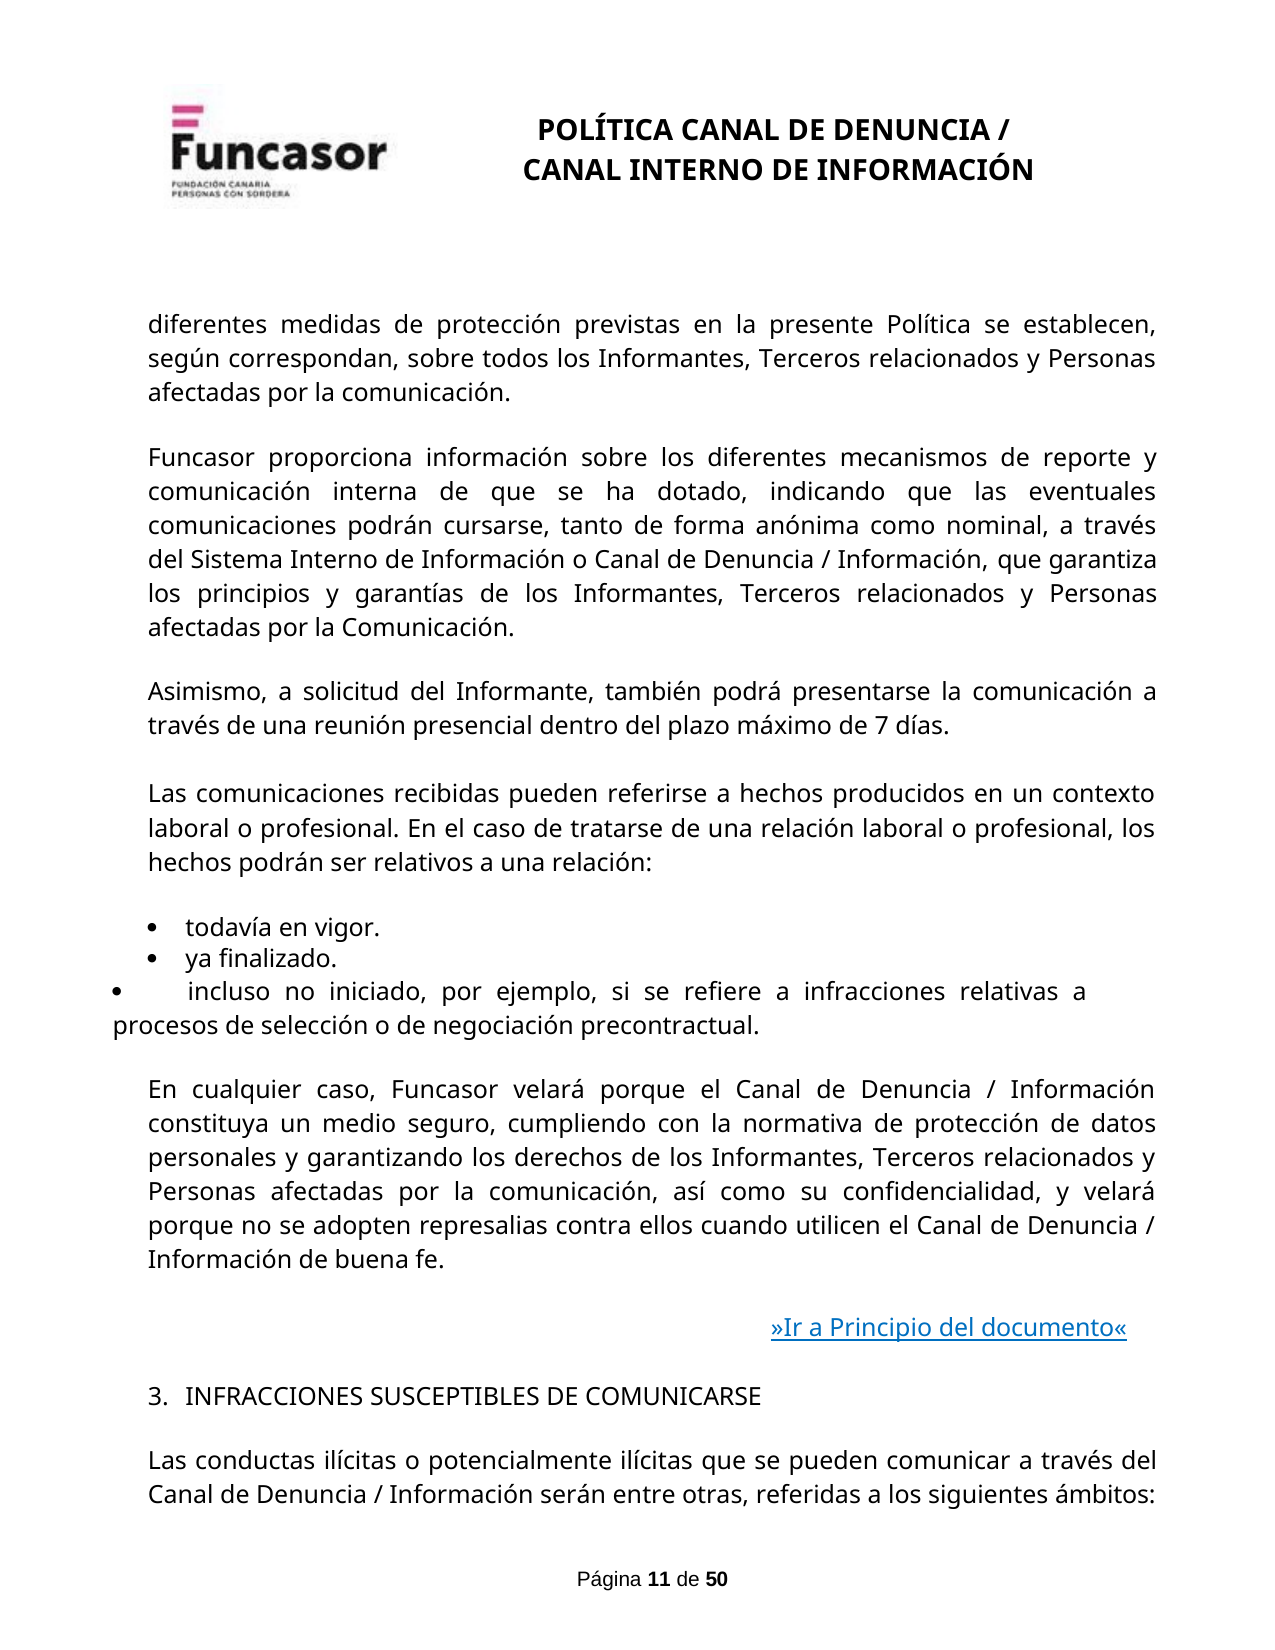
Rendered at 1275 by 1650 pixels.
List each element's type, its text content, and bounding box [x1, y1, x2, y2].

text »Ir a Principio del documento« [771, 1310, 1162, 1344]
list ya finalizado. [148, 943, 1162, 973]
list INFRACCIONES SUSCEPTIBLES DE COMUNICARSE [148, 1378, 1162, 1412]
text Asimismo, a solicitud del Informante, también podrá presentarse la comunicación a través de una reunión presencial dentro del plazo máximo de 7 días. [148, 674, 1157, 742]
text Las conductas ilícitas o potencialmente ilícitas que se pueden comunicar a través del Canal de Denuncia / Información serán entre otras, referidas a los siguientes ámbitos: [148, 1443, 1157, 1511]
list todavía en vigor. [148, 912, 1162, 943]
list incluso no iniciado, por ejemplo, si se refiere a infracciones relativas a procesos de selección o de negociación precontractual. [112, 973, 1157, 1042]
text diferentes medidas de protección previstas en la presente Política se establecen, según correspondan, sobre todos los Informantes, Terceros relacionados y Personas afectadas por la comunicación. [148, 307, 1157, 409]
text Las comunicaciones recibidas pueden referirse a hechos producidos en un contexto laboral o profesional. En el caso de tratarse de una relación laboral o profesional, los hechos podrán ser relativos a una relación: [148, 776, 1157, 878]
text Funcasor proporciona información sobre los diferentes mecanismos de reporte y comunicación interna de que se ha dotado, indicando que las eventuales comunicaciones podrán cursarse, tanto de forma anónima como nominal, a través del Sistema Interno de Información o Canal de Denuncia / Información, que garantiza los principios y garantías de los Informantes, Terceros relacionados y Personas afectadas por la Comunicación. [148, 439, 1157, 644]
text En cualquier caso, Funcasor velará porque el Canal de Denuncia / Información constituya un medio seguro, cumpliendo con la normativa de protección de datos personales y garantizando los derechos de los Informantes, Terceros relacionados y Personas afectadas por la comunicación, así como su confidencialidad, y velará porque no se adopten represalias contra ellos cuando utilicen el Canal de Denuncia / Información de buena fe. [148, 1072, 1157, 1276]
